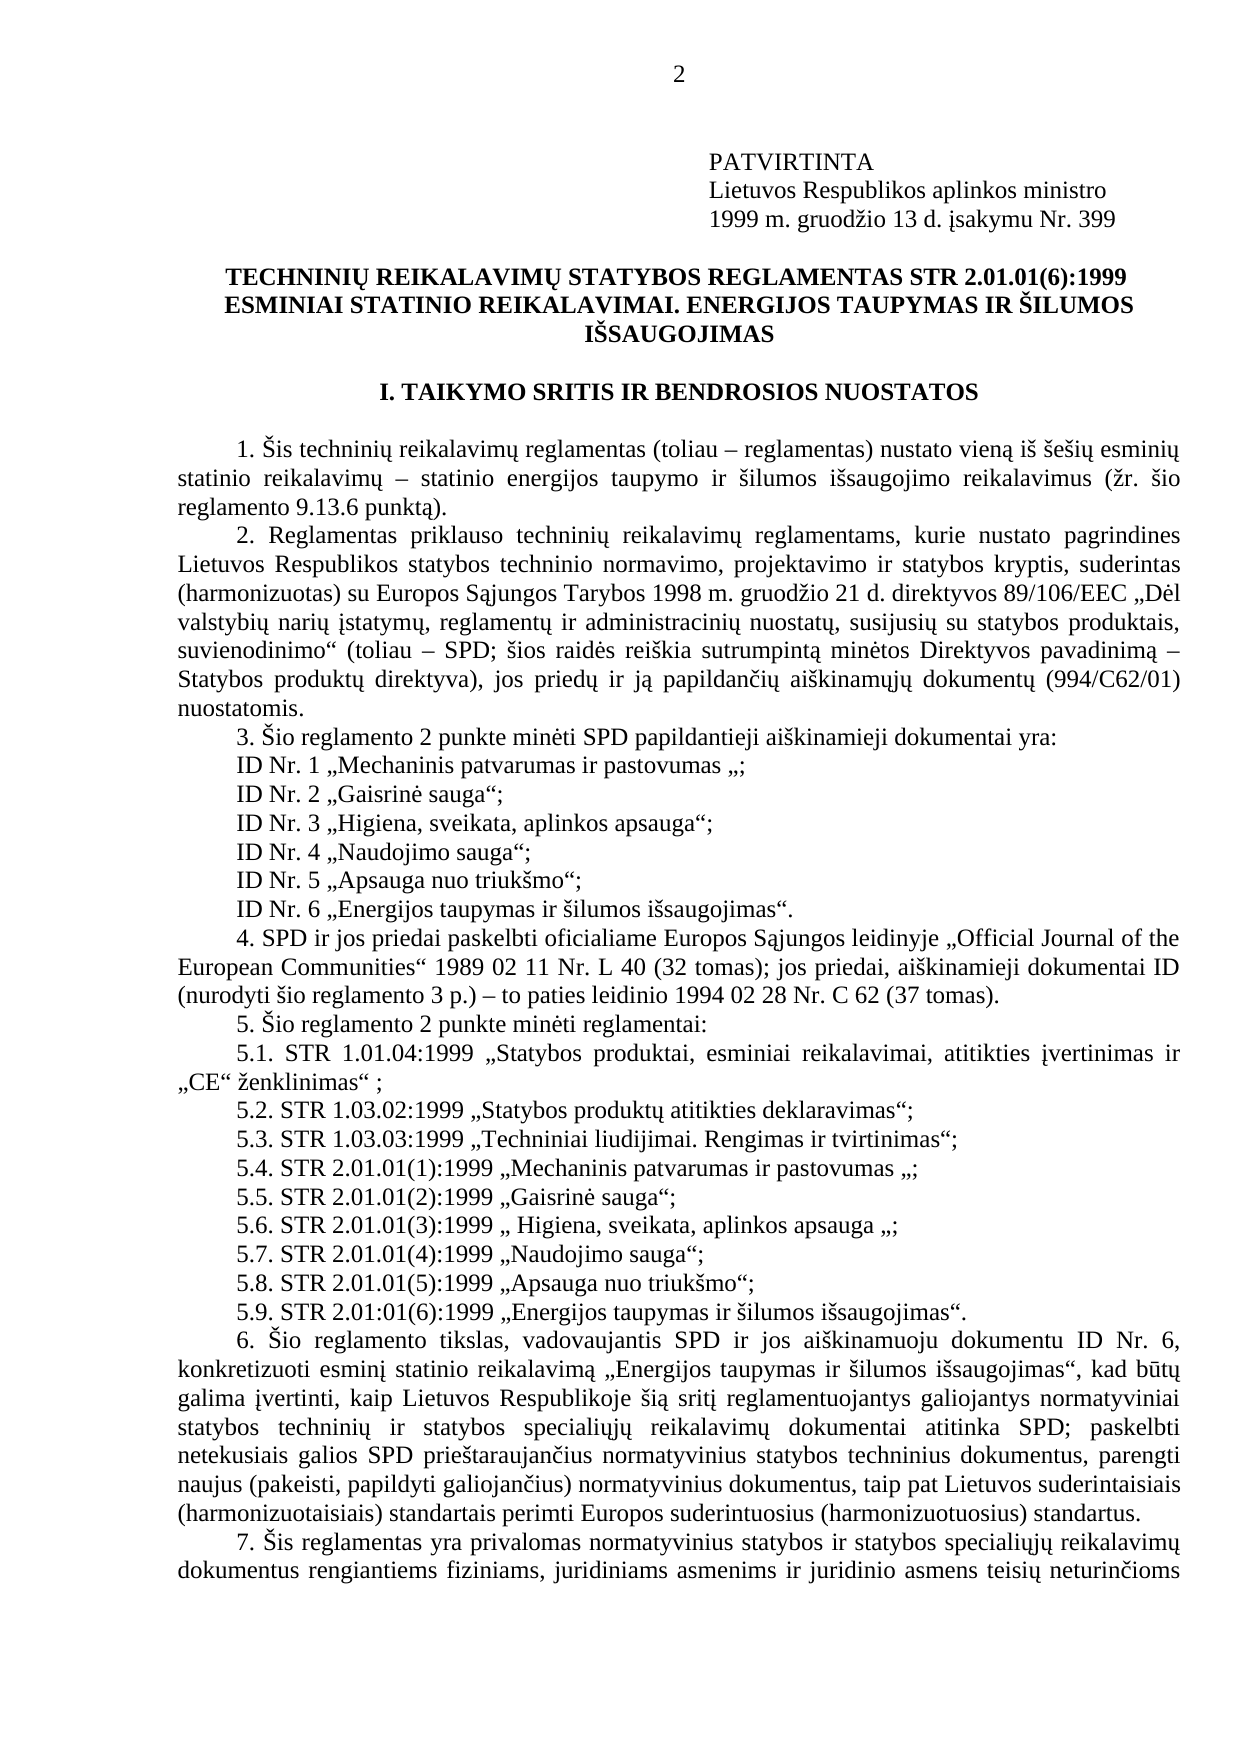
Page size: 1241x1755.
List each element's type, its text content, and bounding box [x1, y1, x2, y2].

text Lietuvos Respublikos aplinkos ministro [177, 176, 1181, 204]
text 5.4. STR 2.01.01(1):1999 „Mechaninis patvarumas ir pastovumas „; [177, 1153, 1181, 1182]
text 5.3. STR 1.03.03:1999 „Techniniai liudijimai. Rengimas ir tvirtinimas“; [177, 1124, 1181, 1153]
text I. TAIKYMO SRITIS IR BENDROSIOS NUOSTATOS [177, 377, 1181, 406]
text 5.9. STR 2.01:01(6):1999 „Energijos taupymas ir šilumos išsaugojimas“. [177, 1297, 1181, 1326]
text 1. Šis techninių reikalavimų reglamentas (toliau – reglamentas) nustato vieną iš šešių esminių statinio reikalavimų – statinio energijos taupymo ir šilumos išsaugojimo reikalavimus (žr. šio reglamento 9.13.6 punktą). [177, 434, 1181, 521]
text 5.7. STR 2.01.01(4):1999 „Naudojimo sauga“; [177, 1239, 1181, 1268]
text ID Nr. 2 „Gaisrinė sauga“; [177, 779, 1181, 808]
text ID Nr. 5 „Apsauga nuo triukšmo“; [177, 866, 1181, 894]
text 2. Reglamentas priklauso techninių reikalavimų reglamentams, kurie nustato pagrindines Lietuvos Respublikos statybos techninio normavimo, projektavimo ir statybos kryptis, suderintas (harmonizuotas) su Europos Sąjungos Tarybos 1998 m. gruodžio 21 d. direktyvos 89/106/EEC „Dėl valstybių narių įstatymų, reglamentų ir administracinių nuostatų, susijusių su statybos produktais, suvienodinimo“ (toliau – SPD; šios raidės reiškia sutrumpintą minėtos Direktyvos pavadinimą – Statybos produktų direktyva), jos priedų ir ją papildančių aiškinamųjų dokumentų (994/C62/01) nuostatomis. [177, 521, 1181, 722]
text 5.8. STR 2.01.01(5):1999 „Apsauga nuo triukšmo“; [177, 1268, 1181, 1297]
text ID Nr. 3 „Higiena, sveikata, aplinkos apsauga“; [177, 808, 1181, 837]
text ID Nr. 4 „Naudojimo sauga“; [177, 837, 1181, 866]
text ID Nr. 1 „Mechaninis patvarumas ir pastovumas „; [177, 751, 1181, 779]
text 6. Šio reglamento tikslas, vadovaujantis SPD ir jos aiškinamuoju dokumentu ID Nr. 6, konkretizuoti esminį statinio reikalavimą „Energijos taupymas ir šilumos išsaugojimas“, kad būtų galima įvertinti, kaip Lietuvos Respublikoje šią sritį reglamentuojantys galiojantys normatyviniai statybos techninių ir statybos specialiųjų reikalavimų dokumentai atitinka SPD; paskelbti netekusiais galios SPD prieštaraujančius normatyvinius statybos techninius dokumentus, parengti naujus (pakeisti, papildyti galiojančius) normatyvinius dokumentus, taip pat Lietuvos suderintaisiais (harmonizuotaisiais) standartais perimti Europos suderintuosius (harmonizuotuosius) standartus. [177, 1326, 1181, 1527]
text TECHNINIŲ REIKALAVIMŲ STATYBOS REGLAMENTAS STR 2.01.01(6):1999 [177, 262, 1181, 291]
text 5. Šio reglamento 2 punkte minėti reglamentai: [177, 1009, 1181, 1038]
text 4. SPD ir jos priedai paskelbti oficialiame Europos Sąjungos leidinyje „Official Journal of the European Communities“ 1989 02 11 Nr. L 40 (32 tomas); jos priedai, aiškinamieji dokumentai ID (nurodyti šio reglamento 3 p.) – to paties leidinio 1994 02 28 Nr. C 62 (37 tomas). [177, 923, 1181, 1009]
text PATVIRTINTA [177, 147, 1181, 176]
text 5.6. STR 2.01.01(3):1999 „ Higiena, sveikata, aplinkos apsauga „; [177, 1211, 1181, 1239]
text ESMINIAI STATINIO REIKALAVIMAI. ENERGIJOS TAUPYMAS IR ŠILUMOS IŠSAUGOJIMAS [177, 291, 1181, 348]
text 5.2. STR 1.03.02:1999 „Statybos produktų atitikties deklaravimas“; [177, 1096, 1181, 1124]
text 5.1. STR 1.01.04:1999 „Statybos produktai, esminiai reikalavimai, atitikties įvertinimas ir „CE“ ženklinimas“ ; [177, 1038, 1181, 1096]
text 3. Šio reglamento 2 punkte minėti SPD papildantieji aiškinamieji dokumentai yra: [177, 722, 1181, 751]
text 1999 m. gruodžio 13 d. įsakymu Nr. 399 [177, 204, 1181, 233]
text 7. Šis reglamentas yra privalomas normatyvinius statybos ir statybos specialiųjų reikalavimų dokumentus rengiantiems fiziniams, juridiniams asmenims ir juridinio asmens teisių neturinčioms [177, 1527, 1181, 1584]
text ID Nr. 6 „Energijos taupymas ir šilumos išsaugojimas“. [177, 894, 1181, 923]
text 5.5. STR 2.01.01(2):1999 „Gaisrinė sauga“; [177, 1182, 1181, 1211]
